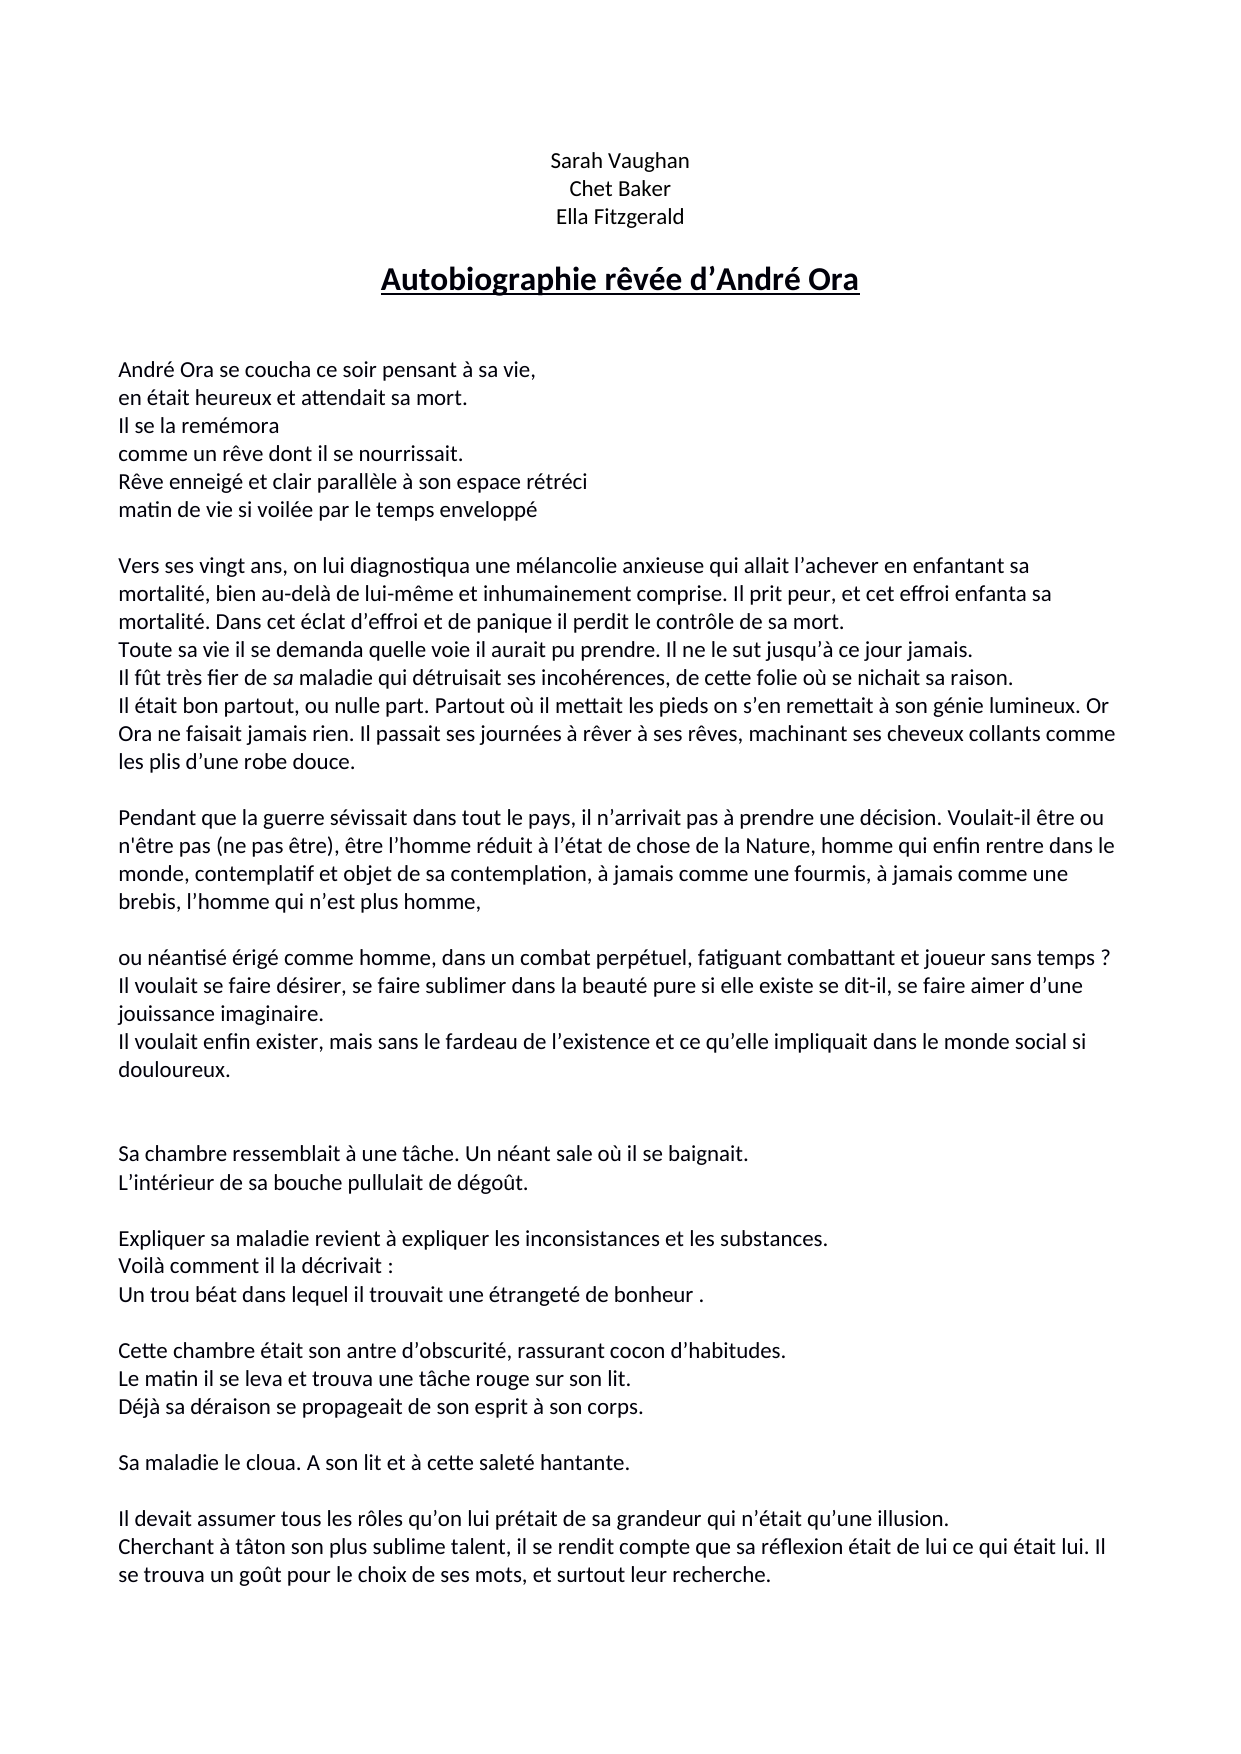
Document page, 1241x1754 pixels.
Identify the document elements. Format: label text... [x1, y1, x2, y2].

text Il devait assumer tous les rôles qu’on lui prétait de sa grandeur qui n’était qu’une illusion. [118, 1504, 1122, 1532]
text Déjà sa déraison se propageait de son esprit à son corps. [118, 1392, 1122, 1420]
text Ella Fitzgerald [118, 202, 1122, 230]
text ou néantisé érigé comme homme, dans un combat perpétuel, fatiguant combattant et joueur sans temps ? [118, 943, 1122, 971]
text Il se la remémora [118, 411, 1122, 439]
text Expliquer sa maladie revient à expliquer les inconsistances et les substances. [118, 1224, 1122, 1252]
text Autobiographie rêvée d’André Ora [118, 258, 1122, 299]
text Rêve enneigé et clair parallèle à son espace rétréci [118, 467, 1122, 495]
text Vers ses vingt ans, on lui diagnostiqua une mélancolie anxieuse qui allait l’achever en enfantant sa mortalité, bien au-delà de lui-même et inhumainement comprise. Il prit peur, et cet effroi enfanta sa mortalité. Dans cet éclat d’effroi et de panique il perdit le contrôle de sa mort. [118, 551, 1122, 635]
text Sa chambre ressemblait à une tâche. Un néant sale où il se baignait. [118, 1139, 1122, 1168]
text Il voulait se faire désirer, se faire sublimer dans la beauté pure si elle existe se dit-il, se faire aimer d’une jouissance imaginaire. [118, 971, 1122, 1027]
text André Ora se coucha ce soir pensant à sa vie, [118, 355, 1122, 383]
text Toute sa vie il se demanda quelle voie il aurait pu prendre. Il ne le sut jusqu’à ce jour jamais. [118, 635, 1122, 663]
text Cherchant à tâton son plus sublime talent, il se rendit compte que sa réflexion était de lui ce qui était lui. Il se trouva un goût pour le choix de ses mots, et surtout leur recherche. [118, 1532, 1122, 1588]
text Chet Baker [118, 174, 1122, 202]
text Il fût très fier de sa maladie qui détruisait ses incohérences, de cette folie où se nichait sa raison. [118, 663, 1122, 691]
text Sarah Vaughan [118, 146, 1122, 174]
text Le matin il se leva et trouva une tâche rouge sur son lit. [118, 1364, 1122, 1392]
text L’intérieur de sa bouche pullulait de dégoût. [118, 1168, 1122, 1196]
text Cette chambre était son antre d’obscurité, rassurant cocon d’habitudes. [118, 1336, 1122, 1364]
text Il voulait enfin exister, mais sans le fardeau de l’existence et ce qu’elle impliquait dans le monde social si douloureux. [118, 1027, 1122, 1083]
text matin de vie si voilée par le temps enveloppé [118, 495, 1122, 523]
text Pendant que la guerre sévissait dans tout le pays, il n’arrivait pas à prendre une décision. Voulait-il être ou n'être pas (ne pas être), être l’homme réduit à l’état de chose de la Nature, homme qui enfin rentre dans le monde, contemplatif et objet de sa contemplation, à jamais comme une fourmis, à jamais comme une brebis, l’homme qui n’est plus homme, [118, 803, 1122, 915]
text en était heureux et attendait sa mort. [118, 383, 1122, 411]
text Un trou béat dans lequel il trouvait une étrangeté de bonheur . [118, 1280, 1122, 1308]
text Voilà comment il la décrivait : [118, 1252, 1122, 1280]
text Sa maladie le cloua. A son lit et à cette saleté hantante. [118, 1448, 1122, 1476]
text Il était bon partout, ou nulle part. Partout où il mettait les pieds on s’en remettait à son génie lumineux. Or Ora ne faisait jamais rien. Il passait ses journées à rêver à ses rêves, machinant ses cheveux collants comme les plis d’une robe douce. [118, 691, 1122, 775]
text comme un rêve dont il se nourrissait. [118, 439, 1122, 467]
